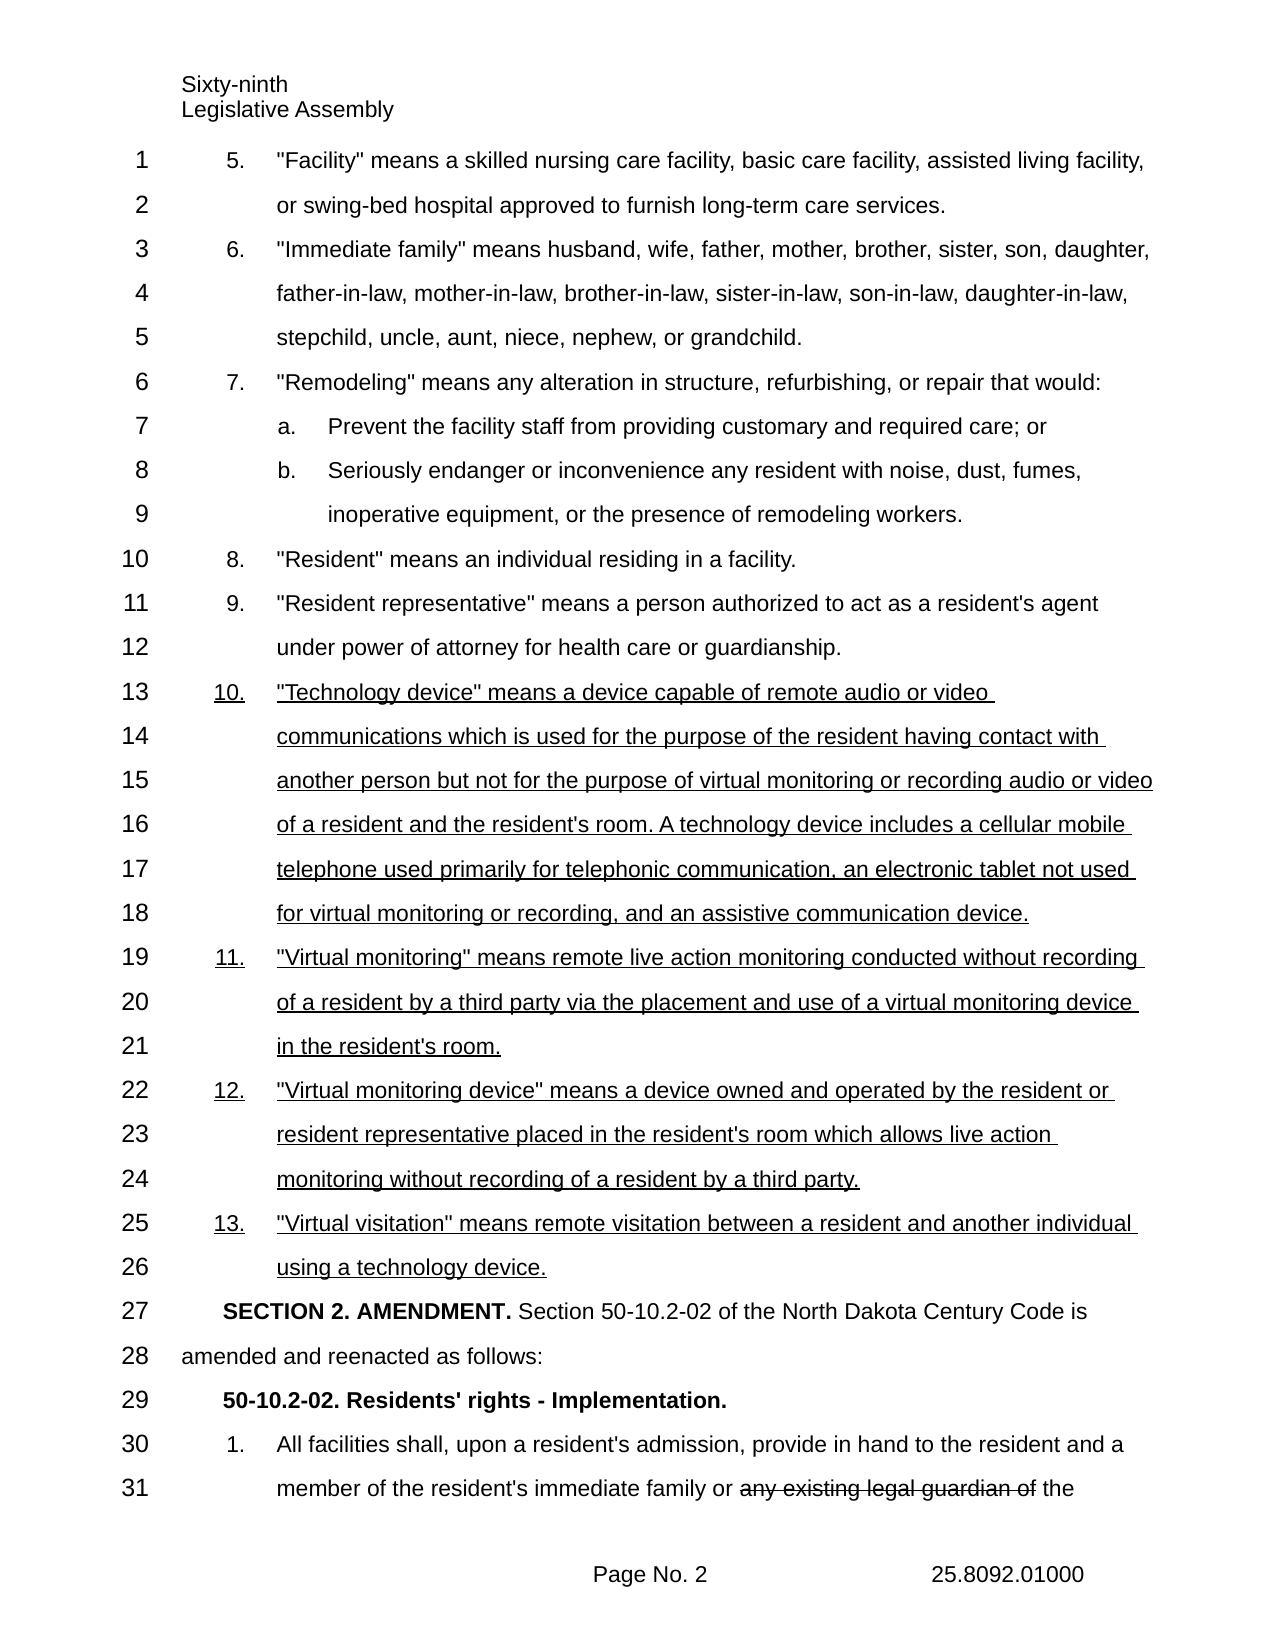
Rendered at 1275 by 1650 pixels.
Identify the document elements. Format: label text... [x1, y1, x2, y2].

subtitle 50‑10.2‑02. Residents' rights ‑ Implementation. [181, 1373, 1154, 1417]
text 9. "Resident representative" means a person authorized to act as a resident's agent under power of attorney for health care or guardianship. [181, 576, 1154, 664]
text SECTION 2. AMENDMENT. Section 50‑10.2‑02 of the North Dakota Century Code is amended and reenacted as follows: [181, 1284, 1154, 1373]
text a. Prevent the facility staff from providing customary and required care; or [181, 399, 1154, 443]
text b. Seriously endanger or inconvenience any resident with noise, dust, fumes, inoperative equipment, or the presence of remodeling workers. [181, 443, 1154, 532]
text 1. All facilities shall, upon a resident's admission, provide in hand to the resident and a member of the resident's immediate family or any existing legal guardian of the [181, 1417, 1154, 1506]
text 8. "Resident" means an individual residing in a facility. [181, 532, 1154, 576]
text 13. "Virtual visitation" means remote visitation between a resident and another individual using a technology device. [181, 1196, 1154, 1284]
text 7. "Remodeling" means any alteration in structure, refurbishing, or repair that would: [181, 355, 1154, 399]
text 12. "Virtual monitoring device" means a device owned and operated by the resident or resident representative placed in the resident's room which allows live action monitoring without recording of a resident by a third party. [181, 1063, 1154, 1196]
text 5. "Facility" means a skilled nursing care facility, basic care facility, assisted living facility, or swing‑bed hospital approved to furnish long‑term care services. [181, 133, 1154, 222]
text 6. "Immediate family" means husband, wife, father, mother, brother, sister, son, daughter, father‑in‑law, mother‑in‑law, brother‑in‑law, sister‑in‑law, son‑in‑law, daughter‑in‑law, stepchild, uncle, aunt, niece, nephew, or grandchild. [181, 222, 1154, 355]
text 11. "Virtual monitoring" means remote live action monitoring conducted without recording of a resident by a third party via the placement and use of a virtual monitoring device in the resident's room. [181, 930, 1154, 1063]
text 10. "Technology device" means a device capable of remote audio or video communications which is used for the purpose of the resident having contact with another person but not for the purpose of virtual monitoring or recording audio or video of a resident and the resident's room. A technology device includes a cellular mobile telephone used primarily for telephonic communication, an electronic tablet not used for virtual monitoring or recording, and an assistive communication device. [181, 664, 1154, 930]
